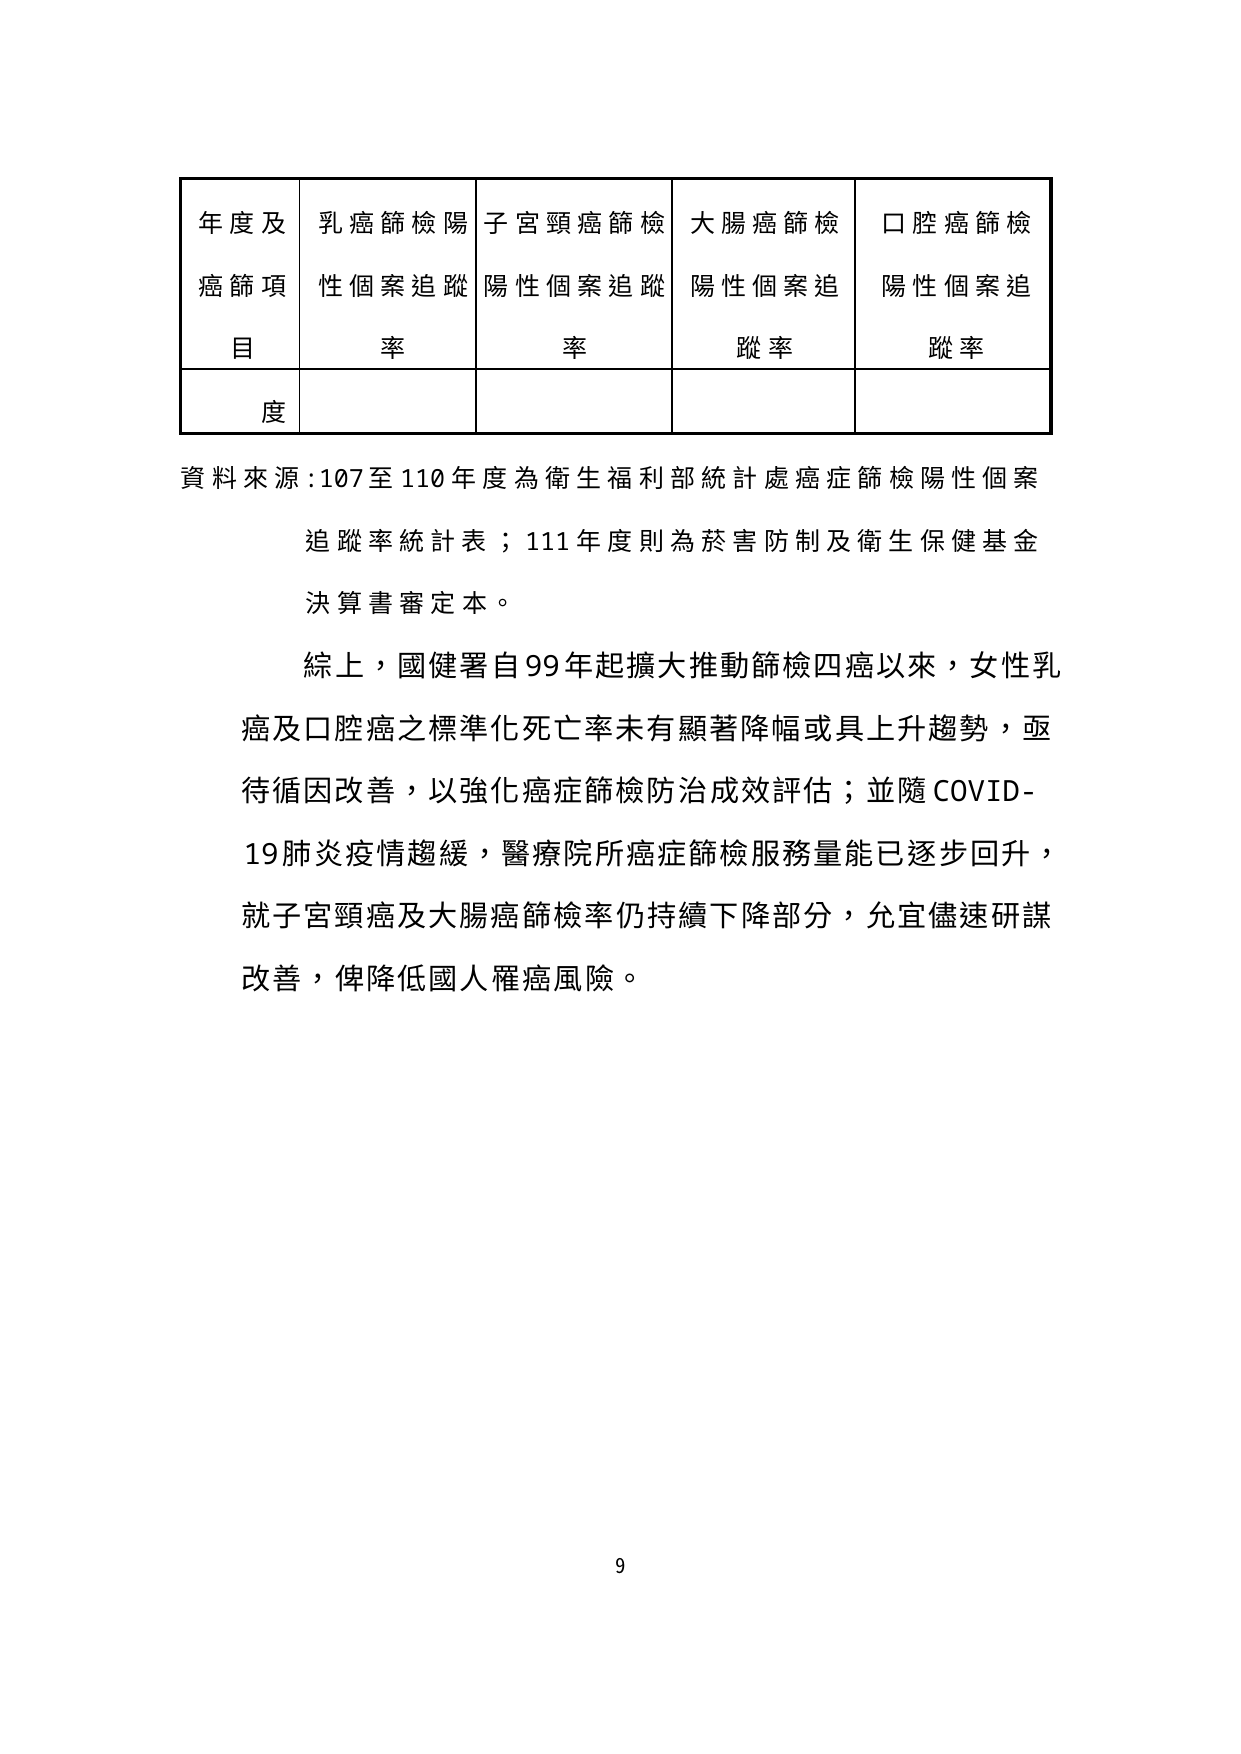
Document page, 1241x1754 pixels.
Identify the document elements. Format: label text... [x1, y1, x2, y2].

table_cell [673, 370, 854, 432]
text 資料來源:107至110年度為衛生福利部統計處癌症篩檢陽性個案追蹤率統計表；111年度則為菸害防制及衛生保健基金決算書審定本。 [177, 435, 1063, 622]
table_cell 度 [182, 370, 299, 432]
table_cell [477, 370, 671, 432]
table_header 大腸癌篩檢陽性個案追蹤率 [673, 180, 854, 368]
table_header 年度及癌篩項目 [182, 180, 299, 368]
table_cell [856, 370, 1049, 432]
text 綜上，國健署自99年起擴大推動篩檢四癌以來，女性乳癌及口腔癌之標準化死亡率未有顯著降幅或具上升趨勢，亟待循因改善，以強化癌症篩檢防治成效評估；並隨COVID-19肺炎疫情趨緩，醫療院所癌症篩檢服務量能已逐步回升，就子宮頸癌及大腸癌篩檢率仍持續下降部分，允宜儘速研謀改善，俾降低國人罹癌風險。 [236, 622, 1063, 997]
table_header 乳癌篩檢陽性個案追蹤率 [300, 180, 475, 368]
table_cell [300, 370, 475, 432]
table_header 子宮頸癌篩檢陽性個案追蹤率 [477, 180, 671, 368]
table_header 口腔癌篩檢陽性個案追蹤率 [856, 180, 1049, 368]
